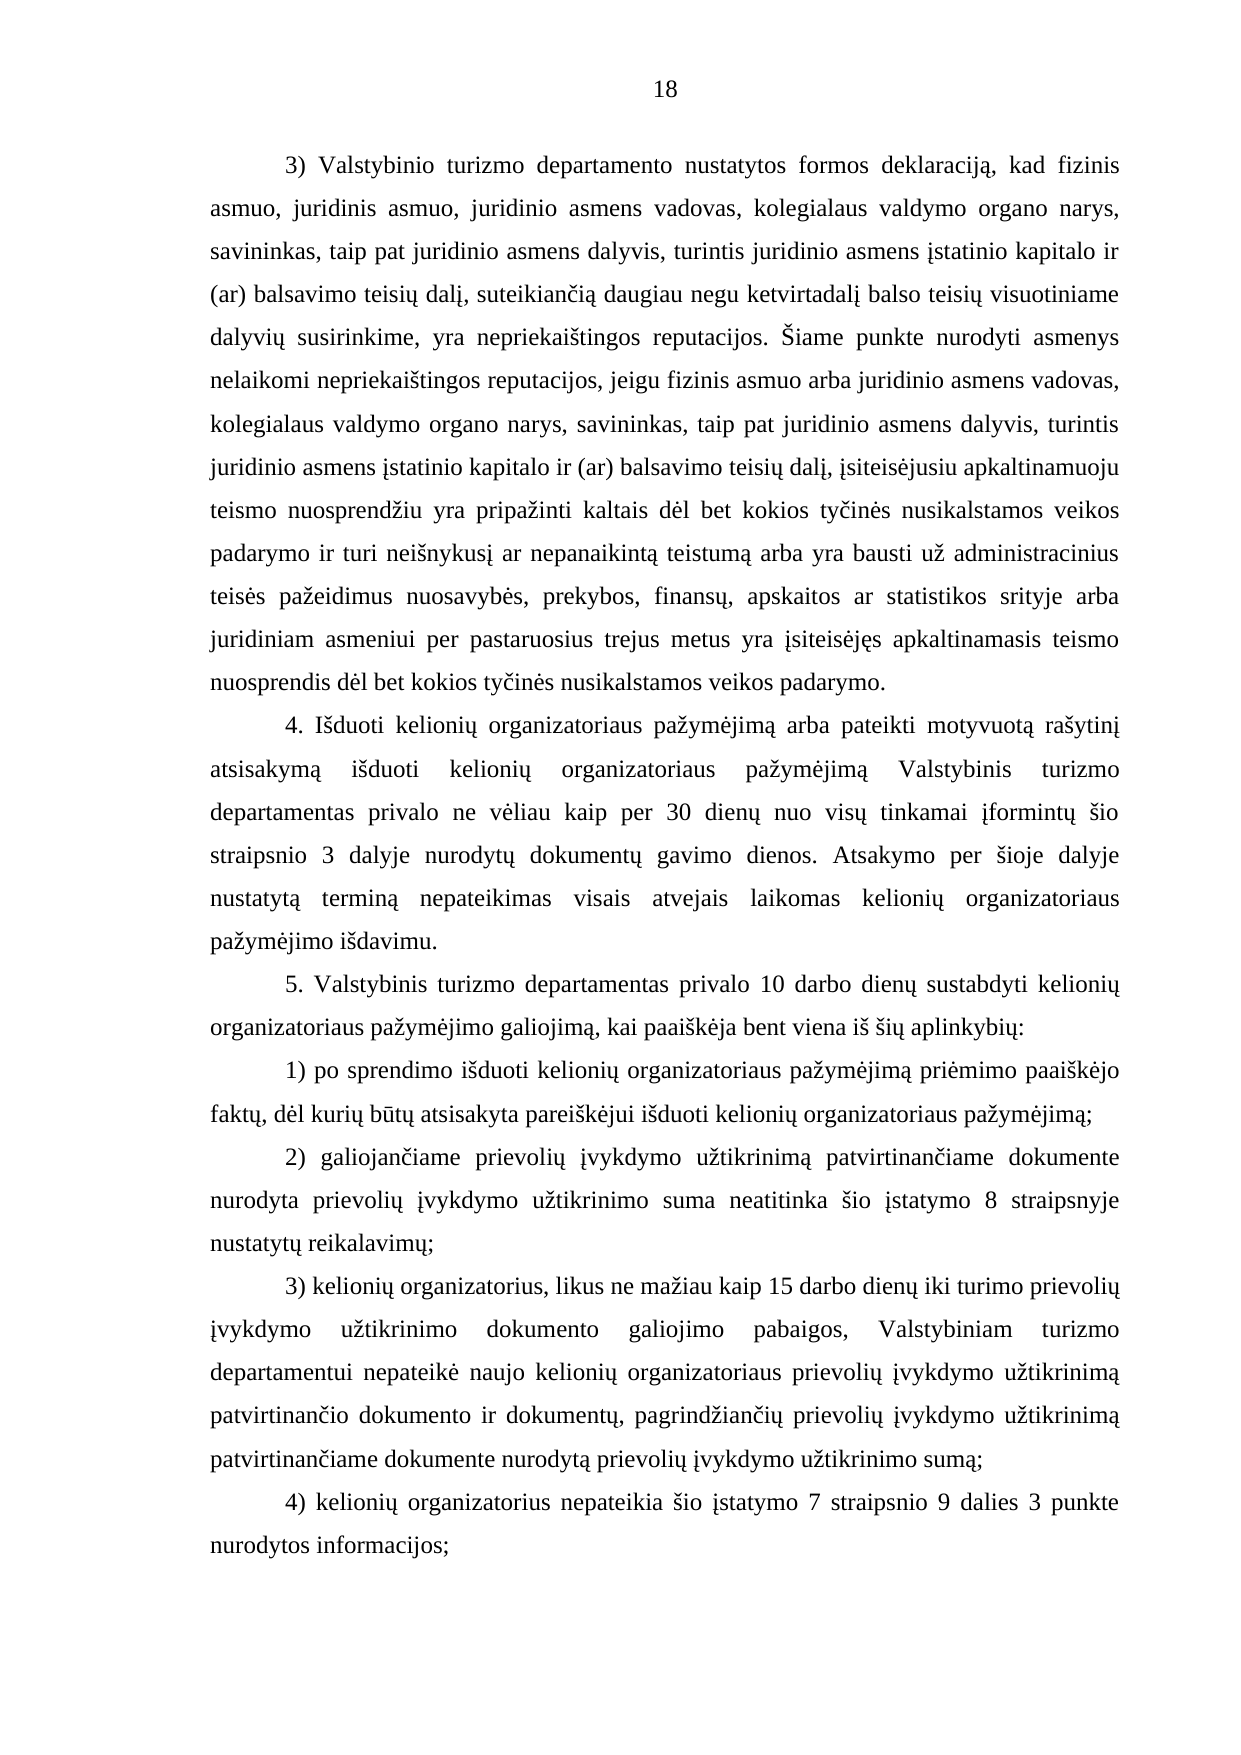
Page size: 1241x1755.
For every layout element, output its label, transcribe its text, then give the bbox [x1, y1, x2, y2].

text 3) kelionių organizatorius, likus ne mažiau kaip 15 darbo dienų iki turimo prievolių įvykdymo užtikrinimo dokumento galiojimo pabaigos, Valstybiniam turizmo departamentui nepateikė naujo kelionių organizatoriaus prievolių įvykdymo užtikrinimą patvirtinančio dokumento ir dokumentų, pagrindžiančių prievolių įvykdymo užtikrinimą patvirtinančiame dokumente nurodytą prievolių įvykdymo užtikrinimo sumą; [210, 1271, 1120, 1472]
text 4) kelionių organizatorius nepateikia šio įstatymo 7 straipsnio 9 dalies 3 punkte nurodytos informacijos; [210, 1487, 1120, 1559]
text 3) Valstybinio turizmo departamento nustatytos formos deklaraciją, kad fizinis asmuo, juridinis asmuo, juridinio asmens vadovas, kolegialaus valdymo organo narys, savininkas, taip pat juridinio asmens dalyvis, turintis juridinio asmens įstatinio kapitalo ir (ar) balsavimo teisių dalį, suteikiančią daugiau negu ketvirtadalį balso teisių visuotiniame dalyvių susirinkime, yra nepriekaištingos reputacijos. Šiame punkte nurodyti asmenys nelaikomi nepriekaištingos reputacijos, jeigu fizinis asmuo arba juridinio asmens vadovas, kolegialaus valdymo organo narys, savininkas, taip pat juridinio asmens dalyvis, turintis juridinio asmens įstatinio kapitalo ir (ar) balsavimo teisių dalį, įsiteisėjusiu apkaltinamuoju teismo nuosprendžiu yra pripažinti kaltais dėl bet kokios tyčinės nusikalstamos veikos padarymo ir turi neišnykusį ar nepanaikintą teistumą arba yra bausti už administracinius teisės pažeidimus nuosavybės, prekybos, finansų, apskaitos ar statistikos srityje arba juridiniam asmeniui per pastaruosius trejus metus yra įsiteisėjęs apkaltinamasis teismo nuosprendis dėl bet kokios tyčinės nusikalstamos veikos padarymo. [210, 150, 1120, 696]
text 2) galiojančiame prievolių įvykdymo užtikrinimą patvirtinančiame dokumente nurodyta prievolių įvykdymo užtikrinimo suma neatitinka šio įstatymo 8 straipsnyje nustatytų reikalavimų; [210, 1142, 1120, 1257]
text 5. Valstybinis turizmo departamentas privalo 10 darbo dienų sustabdyti kelionių organizatoriaus pažymėjimo galiojimą, kai paaiškėja bent viena iš šių aplinkybių: [210, 969, 1120, 1041]
text 1) po sprendimo išduoti kelionių organizatoriaus pažymėjimą priėmimo paaiškėjo faktų, dėl kurių būtų atsisakyta pareiškėjui išduoti kelionių organizatoriaus pažymėjimą; [210, 1056, 1120, 1127]
text 4. Išduoti kelionių organizatoriaus pažymėjimą arba pateikti motyvuotą rašytinį atsisakymą išduoti kelionių organizatoriaus pažymėjimą Valstybinis turizmo departamentas privalo ne vėliau kaip per 30 dienų nuo visų tinkamai įformintų šio straipsnio 3 dalyje nurodytų dokumentų gavimo dienos. Atsakymo per šioje dalyje nustatytą terminą nepateikimas visais atvejais laikomas kelionių organizatoriaus pažymėjimo išdavimu. [210, 711, 1120, 955]
